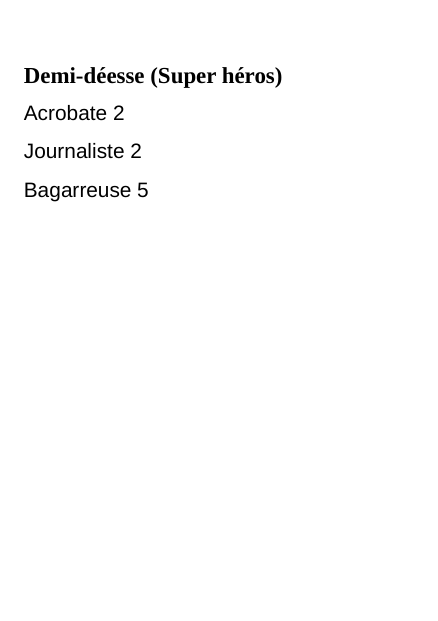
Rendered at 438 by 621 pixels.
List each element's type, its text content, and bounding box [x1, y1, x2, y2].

text Journaliste 2 [24, 139, 413, 163]
text Bagarreuse 5 [24, 178, 413, 202]
subtitle Demi-déesse (Super héros) [24, 62, 413, 88]
text Acrobate 2 [24, 101, 413, 125]
